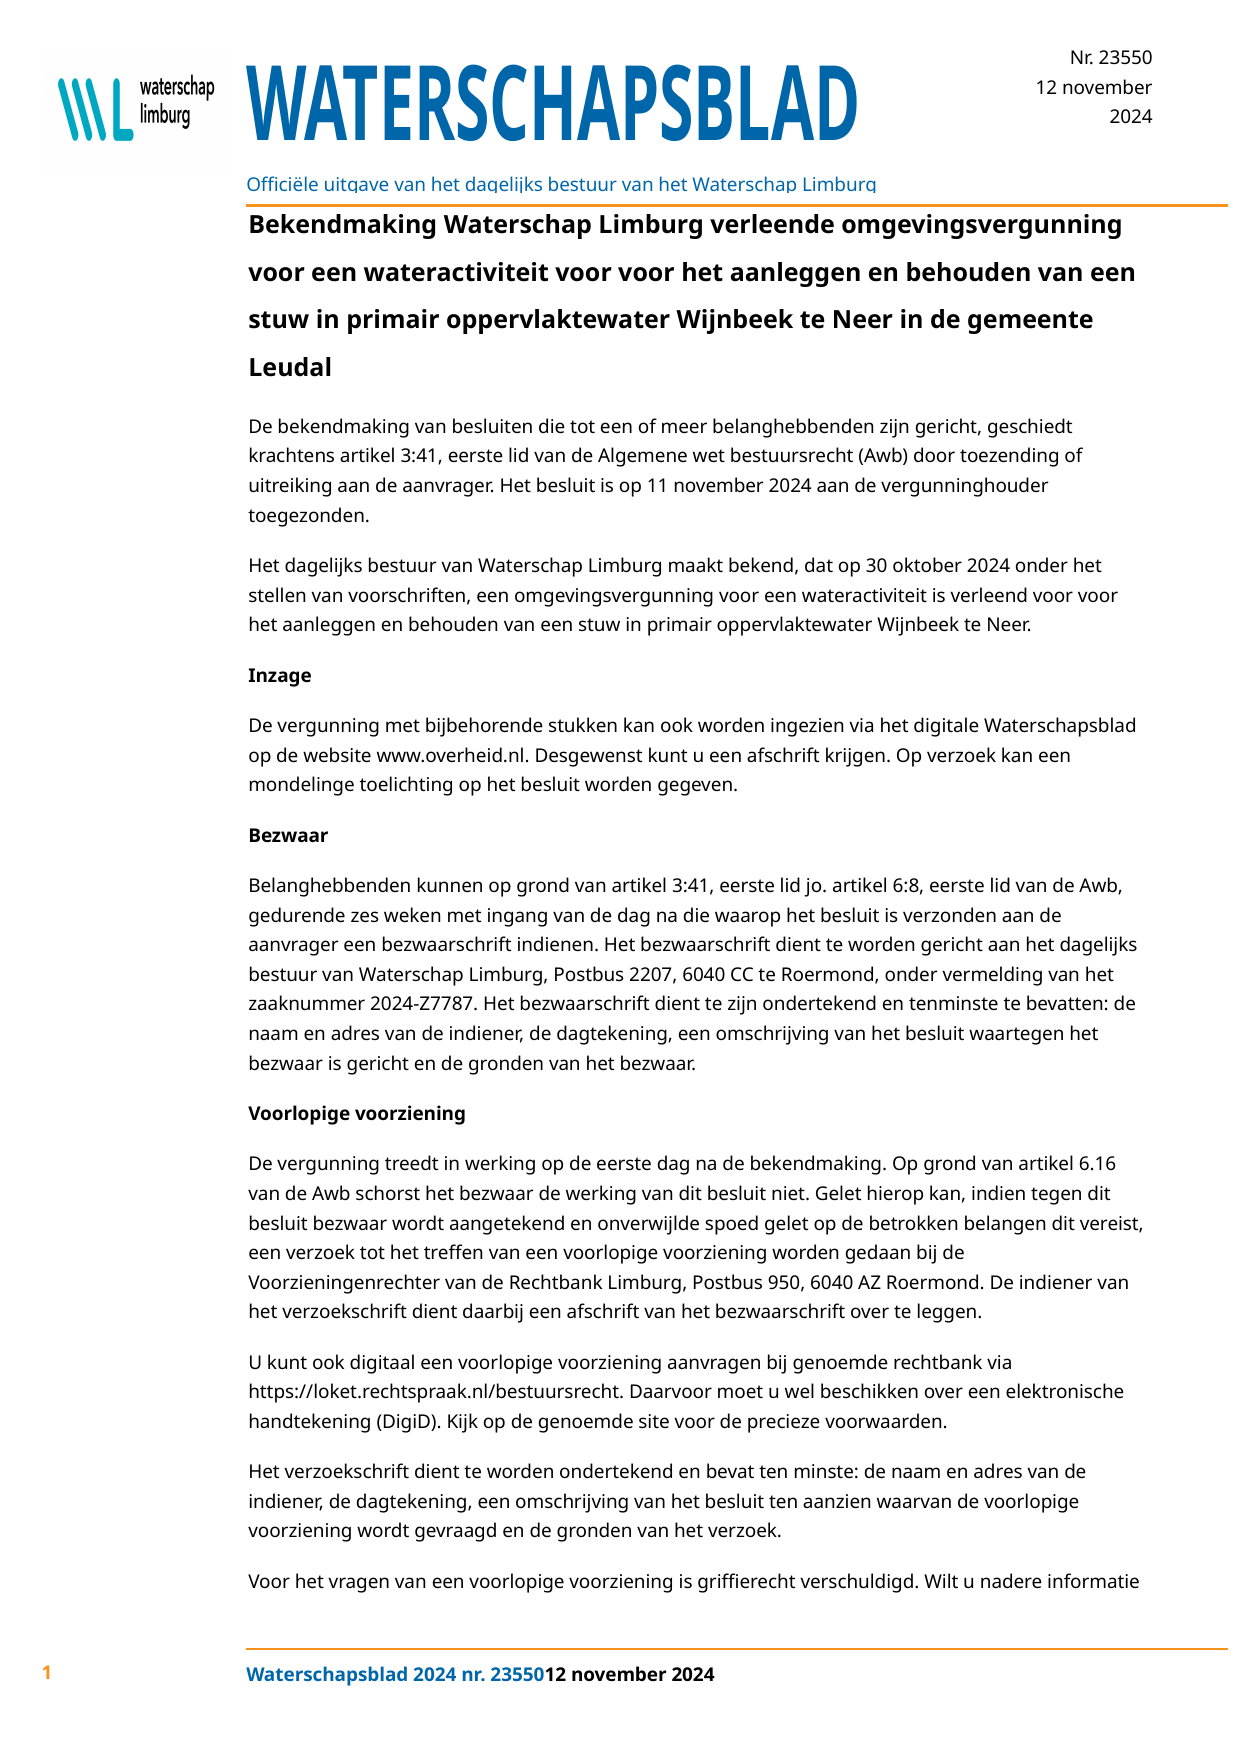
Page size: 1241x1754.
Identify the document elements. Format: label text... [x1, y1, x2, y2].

text De vergunning met bijbehorende stukken kan ook worden ingezien via het digitale Waterschapsblad op de website www.overheid.nl. Desgewenst kunt u een afschrift krijgen. Op verzoek kan een mondelinge toelichting op het besluit worden gegeven. [248, 712, 1152, 797]
text Voorlopige voorziening [248, 1100, 1152, 1126]
text Het dagelijks bestuur van Waterschap Limburg maakt bekend, dat op 30 oktober 2024 onder het stellen van voorschriften, een omgevingsvergunning voor een wateractiviteit is verleend voor voor het aanleggen en behouden van een stuw in primair oppervlaktewater Wijnbeek te Neer. [248, 552, 1152, 637]
text Belanghebbenden kunnen op grond van artikel 3:41, eerste lid jo. artikel 6:8, eerste lid van de Awb, gedurende zes weken met ingang van de dag na die waarop het besluit is verzonden aan de aanvrager een bezwaarschrift indienen. Het bezwaarschrift dient te worden gericht aan het dagelijks bestuur van Waterschap Limburg, Postbus 2207, 6040 CC te Roermond, onder vermelding van het zaaknummer 2024-Z7787. Het bezwaarschrift dient te zijn ondertekend en tenminste te bevatten: de naam en adres van de indiener, de dagtekening, een omschrijving van het besluit waartegen het bezwaar is gericht en de gronden van het bezwaar. [248, 872, 1152, 1076]
text Bekendmaking Waterschap Limburg verleende omgevingsvergunning voor een wateractiviteit voor voor het aanleggen en behouden van een stuw in primair oppervlaktewater Wijnbeek te Neer in de gemeente Leudal [248, 207, 1152, 384]
text Bezwaar [248, 822, 1152, 848]
text Voor het vragen van een voorlopige voorziening is griffierecht verschuldigd. Wilt u nadere informatie [248, 1568, 1152, 1594]
text U kunt ook digitaal een voorlopige voorziening aanvragen bij genoemde rechtbank via https://loket.rechtspraak.nl/bestuursrecht. Daarvoor moet u wel beschikken over een elektronische handtekening (DigiD). Kijk op de genoemde site voor de precieze voorwaarden. [248, 1349, 1152, 1434]
text Inzage [248, 662, 1152, 688]
text De vergunning treedt in werking op de eerste dag na de bekendmaking. Op grond van artikel 6.16 van de Awb schorst het bezwaar de werking van dit besluit niet. Gelet hierop kan, indien tegen dit besluit bezwaar wordt aangetekend en onverwijlde spoed gelet op de betrokken belangen dit vereist, een verzoek tot het treffen van een voorlopige voorziening worden gedaan bij de Voorzieningenrechter van de Rechtbank Limburg, Postbus 950, 6040 AZ Roermond. De indiener van het verzoekschrift dient daarbij een afschrift van het bezwaarschrift over te leggen. [248, 1151, 1152, 1324]
text Het verzoekschrift dient te worden ondertekend en bevat ten minste: de naam en adres van de indiener, de dagtekening, een omschrijving van het besluit ten aanzien waarvan de voorlopige voorziening wordt gevraagd en de gronden van het verzoek. [248, 1458, 1152, 1543]
picture [41, 47, 231, 172]
text De bekendmaking van besluiten die tot een of meer belanghebbenden zijn gericht, geschiedt krachtens artikel 3:41, eerste lid van de Algemene wet bestuursrecht (Awb) door toezending of uitreiking aan de aanvrager. Het besluit is op 11 november 2024 aan de vergunninghouder toegezonden. [248, 413, 1152, 528]
